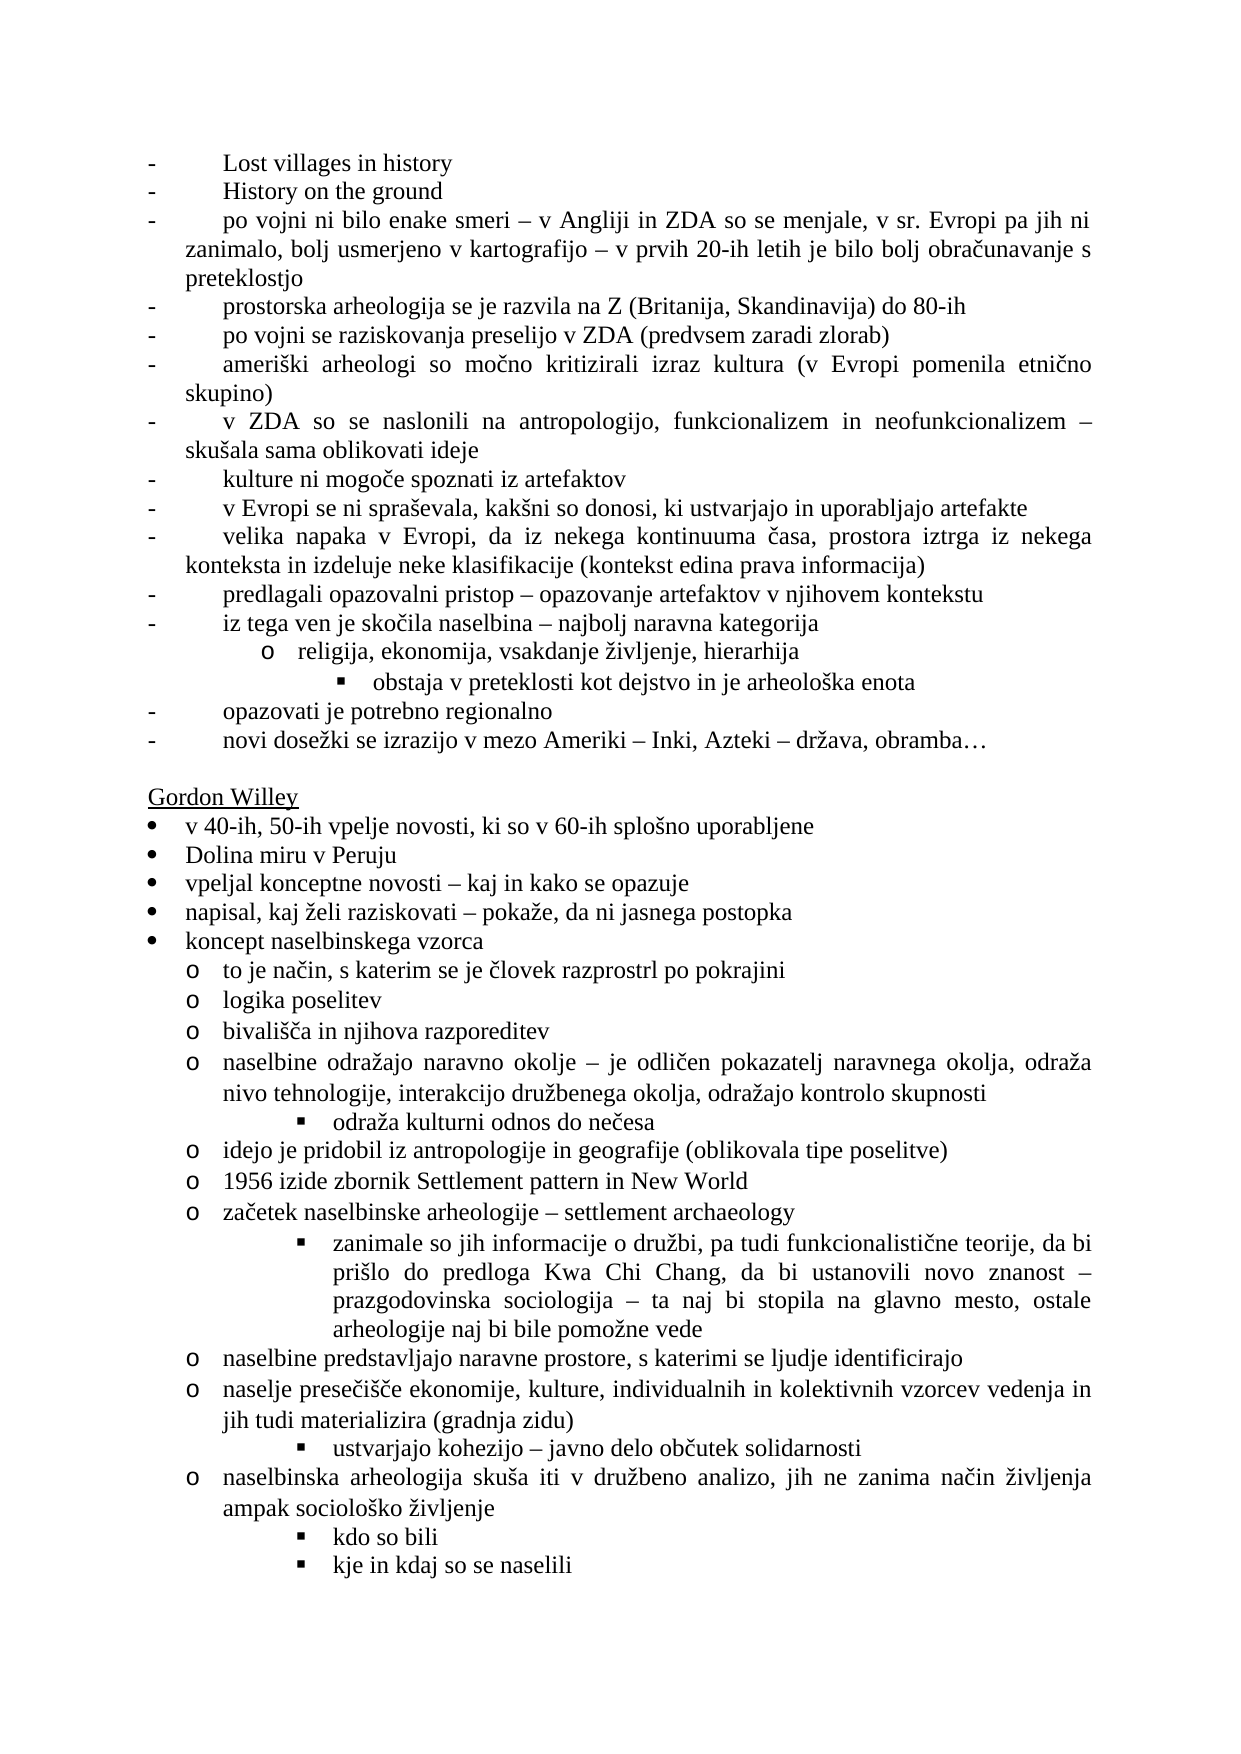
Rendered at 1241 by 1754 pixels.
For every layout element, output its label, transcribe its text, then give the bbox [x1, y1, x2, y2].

list iz tega ven je skočila naselbina – najbolj naravna kategorija [148, 608, 1093, 636]
list v 40-ih, 50-ih vpelje novosti, ki so v 60-ih splošno uporabljene [148, 811, 1093, 840]
list Dolina miru v Peruju [148, 840, 1093, 868]
list v ZDA so se naslonili na antropologijo, funkcionalizem in neofunkcionalizem – skušala sama oblikovati ideje [148, 406, 1093, 464]
list novi dosežki se izrazijo v mezo Ameriki – Inki, Azteki – država, obramba… [148, 725, 1093, 753]
list obstaja v preteklosti kot dejstvo in je arheološka enota [335, 667, 1093, 696]
list opazovati je potrebno regionalno [148, 696, 1093, 725]
list po vojni se raziskovanja preselijo v ZDA (predvsem zaradi zlorab) [148, 320, 1093, 349]
list Lost villages in history [148, 148, 1093, 176]
list koncept naselbinskega vzorca [148, 926, 1093, 955]
list napisal, kaj želi raziskovati – pokaže, da ni jasnega postopka [148, 897, 1093, 926]
list po vojni ni bilo enake smeri – v Angliji in ZDA so se menjale, v sr. Evropi pa jih ni zanimalo, bolj usmerjeno v kartografijo – v prvih 20-ih letih je bilo bolj obračunavanje s preteklostjo [148, 205, 1093, 291]
list odraža kulturni odnos do nečesa [295, 1107, 1093, 1136]
list idejo je pridobil iz antropologije in geografije (oblikovala tipe poselitve) [185, 1136, 1093, 1166]
list v Evropi se ni spraševala, kakšni so donosi, ki ustvarjajo in uporabljajo artefakte [148, 493, 1093, 521]
list zanimale so jih informacije o družbi, pa tudi funkcionalistične teorije, da bi prišlo do predloga Kwa Chi Chang, da bi ustanovili novo znanost – prazgodovinska sociologija – ta naj bi stopila na glavno mesto, ostale arheologije naj bi bile pomožne vede [295, 1228, 1093, 1343]
list History on the ground [148, 176, 1093, 205]
list religija, ekonomija, vsakdanje življenje, hierarhija [260, 636, 1093, 667]
text Gordon Willey [148, 782, 1093, 811]
list naselje presečišče ekonomije, kulture, individualnih in kolektivnih vzorcev vedenja in jih tudi materializira (gradnja zidu) [185, 1374, 1093, 1433]
list kje in kdaj so se naselili [295, 1551, 1093, 1579]
list prostorska arheologija se je razvila na Z (Britanija, Skandinavija) do 80-ih [148, 291, 1093, 320]
list logika poselitev [185, 986, 1093, 1016]
list kdo so bili [295, 1522, 1093, 1551]
list ameriški arheologi so močno kritizirali izraz kultura (v Evropi pomenila etnično skupino) [148, 349, 1093, 406]
list 1956 izide zbornik Settlement pattern in New World [185, 1166, 1093, 1197]
list naselbine odražajo naravno okolje – je odličen pokazatelj naravnega okolja, odraža nivo tehnologije, interakcijo družbenega okolja, odražajo kontrolo skupnosti [185, 1047, 1093, 1107]
list to je način, s katerim se je človek razprostrl po pokrajini [185, 955, 1093, 986]
list začetek naselbinske arheologije – settlement archaeology [185, 1197, 1093, 1228]
list naselbine predstavljajo naravne prostore, s katerimi se ljudje identificirajo [185, 1343, 1093, 1374]
list naselbinska arheologija skuša iti v družbeno analizo, jih ne zanima način življenja ampak sociološko življenje [185, 1462, 1093, 1522]
list kulture ni mogoče spoznati iz artefaktov [148, 464, 1093, 493]
list vpeljal konceptne novosti – kaj in kako se opazuje [148, 868, 1093, 897]
list ustvarjajo kohezijo – javno delo občutek solidarnosti [295, 1433, 1093, 1462]
list bivališča in njihova razporeditev [185, 1016, 1093, 1047]
list predlagali opazovalni pristop – opazovanje artefaktov v njihovem kontekstu [148, 579, 1093, 608]
list velika napaka v Evropi, da iz nekega kontinuuma časa, prostora iztrga iz nekega konteksta in izdeluje neke klasifikacije (kontekst edina prava informacija) [148, 521, 1093, 579]
